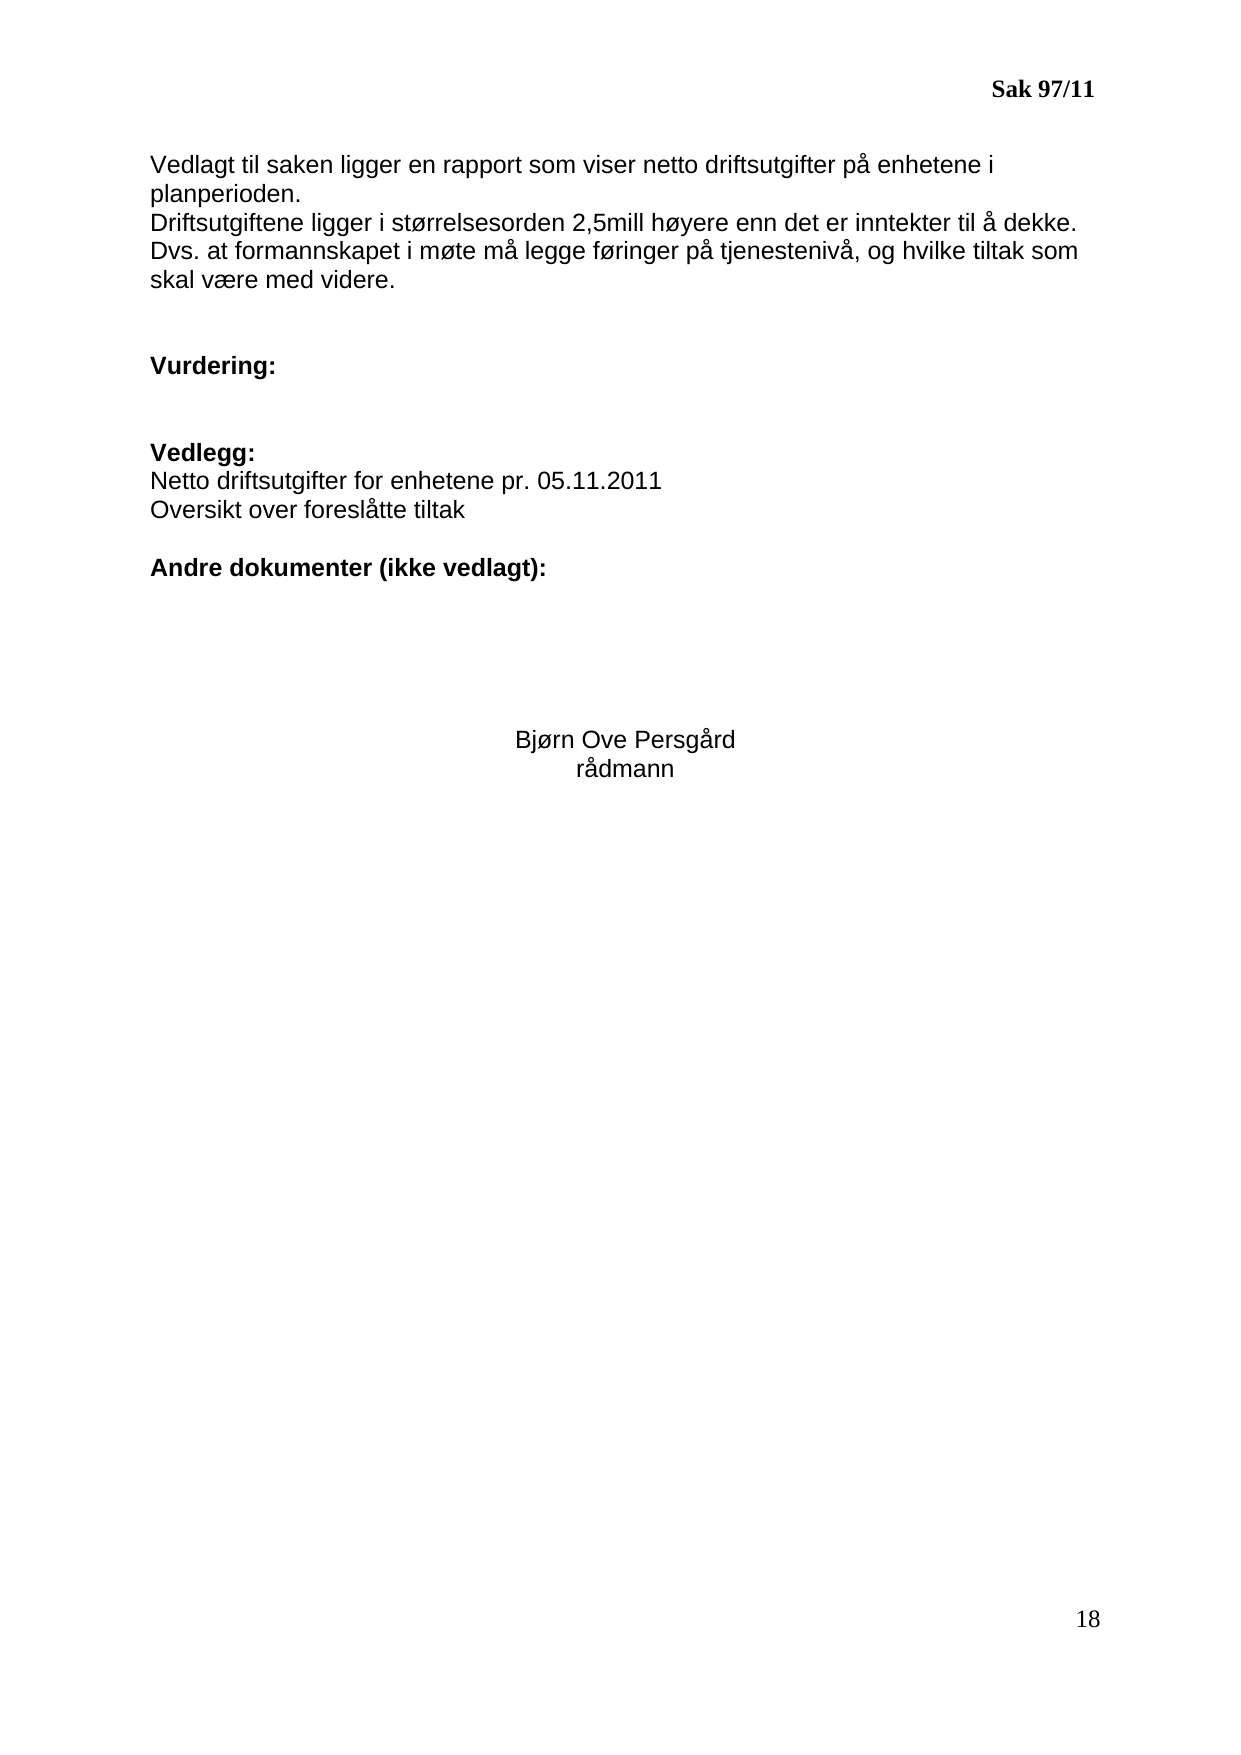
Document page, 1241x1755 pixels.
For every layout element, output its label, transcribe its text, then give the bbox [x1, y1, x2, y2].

text Driftsutgiftene ligger i størrelsesorden 2,5mill høyere enn det er inntekter til å dekke. Dvs. at formannskapet i møte må legge føringer på tjenestenivå, og hvilke tiltak som skal være med videre. [150, 207, 1100, 294]
text rådmann [150, 754, 1100, 782]
text Vedlagt til saken ligger en rapport som viser netto driftsutgifter på enhetene i planperioden. [150, 150, 1100, 207]
text Bjørn Ove Persgård [150, 725, 1100, 754]
text Netto driftsutgifter for enhetene pr. 05.11.2011 [150, 466, 1100, 495]
text Vedlegg: [150, 437, 1100, 466]
text Vurdering: [150, 351, 1100, 380]
text Oversikt over foreslåtte tiltak [150, 495, 1100, 524]
text Andre dokumenter (ikke vedlagt): [150, 552, 1100, 581]
